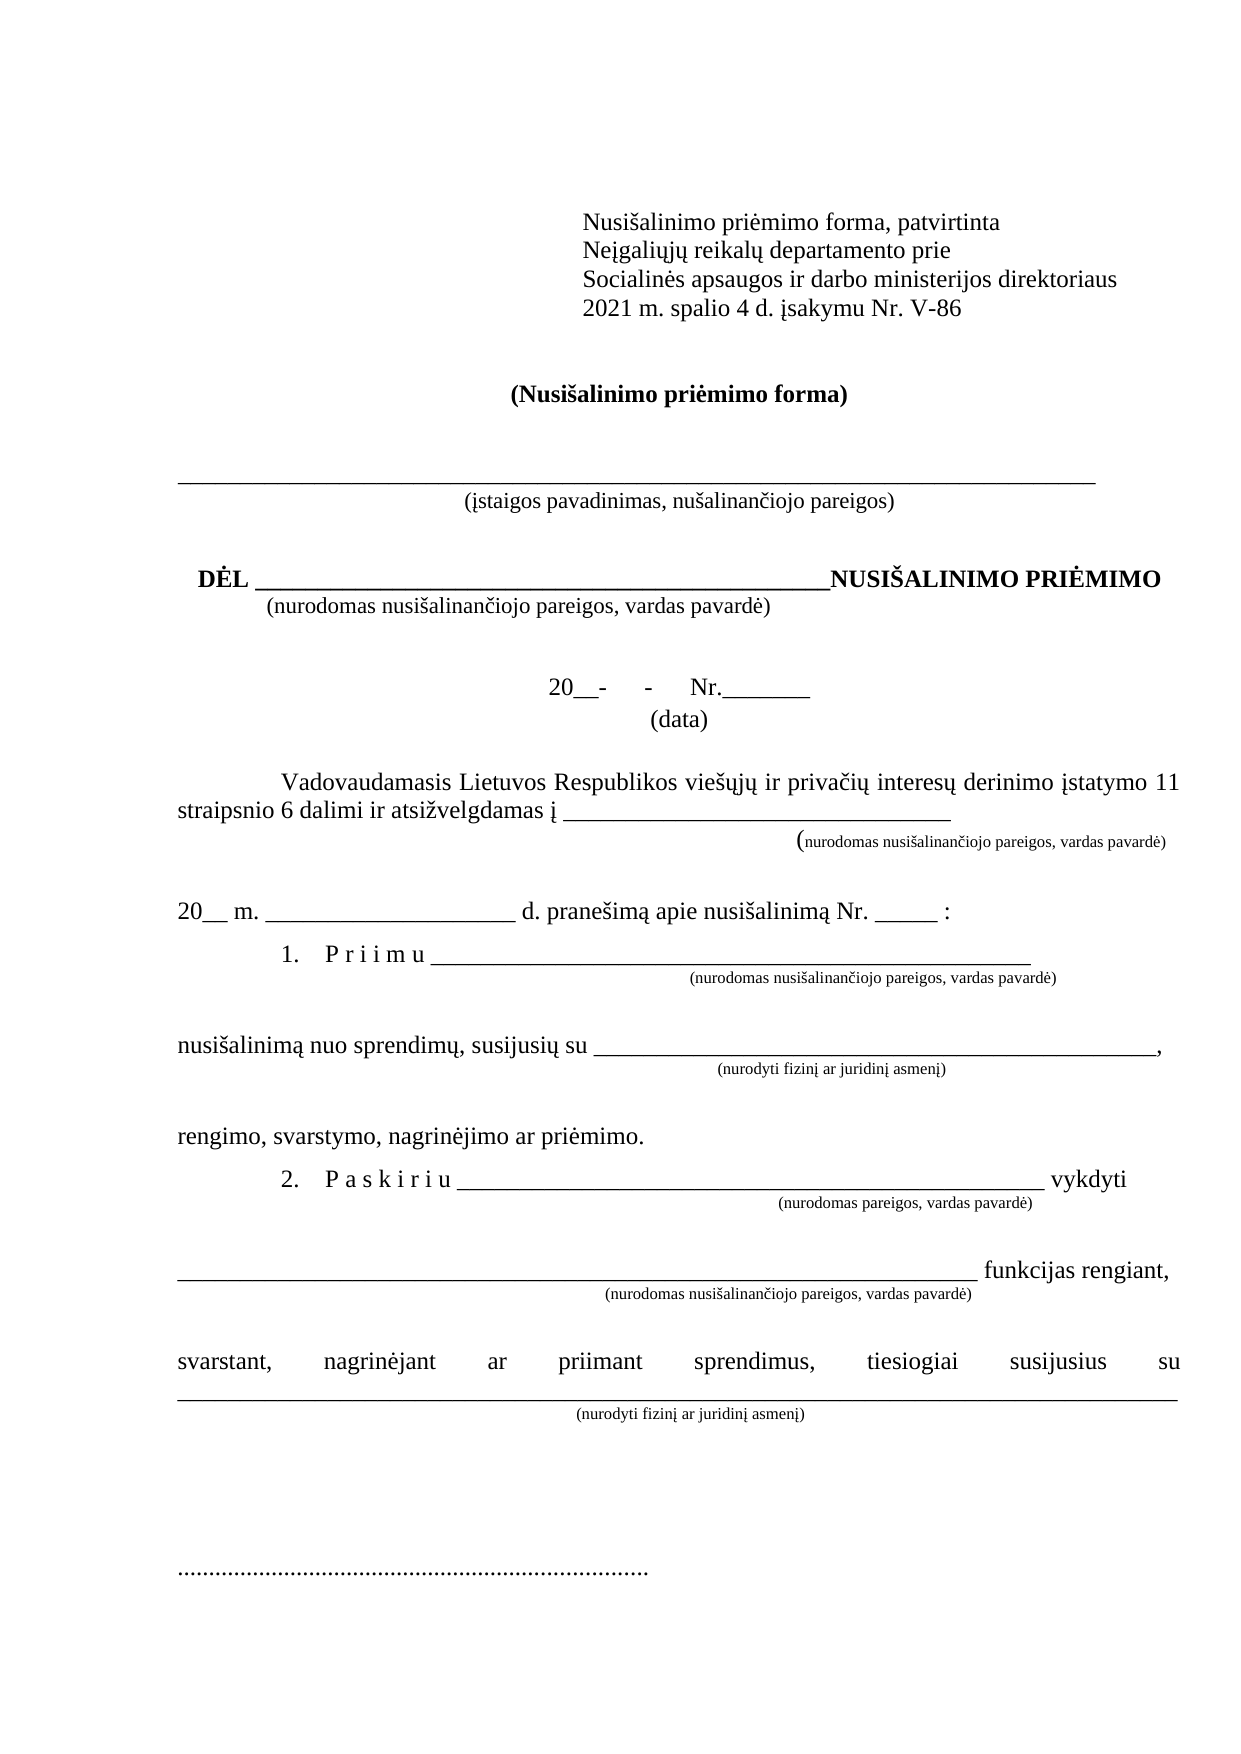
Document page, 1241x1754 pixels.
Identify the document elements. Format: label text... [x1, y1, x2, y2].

text (data) [177, 702, 1181, 734]
text svarstant, nagrinėjant ar priimant sprendimus, tiesiogiai susijusius su ________________________________________________________________________________ [177, 1346, 1181, 1404]
text Socialinės apsaugos ir darbo ministerijos direktoriaus [580, 264, 1181, 293]
text (nurodomas nusišalinančiojo pareigos, vardas pavardė) [350, 968, 1181, 987]
text (nurodomas pareigos, vardas pavardė) [350, 1193, 1181, 1212]
text ________________________________________________________________ funkcijas rengiant, [177, 1255, 1181, 1284]
text (nurodomas nusišalinančiojo pareigos, vardas pavardė) [178, 824, 1181, 853]
text Nusišalinimo priėmimo forma, patvirtinta [580, 207, 1181, 235]
text 2. P a s k i r i u _______________________________________________ vykdyti [177, 1164, 1181, 1193]
text (nurodyti fizinį ar juridinį asmenį) [177, 1059, 1181, 1078]
text rengimo, svarstymo, nagrinėjimo ar priėmimo. [177, 1121, 1181, 1150]
text (nurodomas nusišalinančiojo pareigos, vardas pavardė) [178, 592, 1181, 619]
text (įstaigos pavadinimas, nušalinančiojo pareigos) [178, 487, 1181, 513]
text DĖL ______________________________________________NUSIŠALINIMO PRIĖMIMO [178, 564, 1181, 592]
text Vadovaudamasis Lietuvos Respublikos viešųjų ir privačių interesų derinimo įstatymo 11 straipsnio 6 dalimi ir atsižvelgdamas į _______________________________ [177, 767, 1181, 824]
text (Nusišalinimo priėmimo forma) [177, 379, 1181, 408]
text nusišalinimą nuo sprendimų, susijusių su _____________________________________________, [177, 1030, 1181, 1059]
text (nurodyti fizinį ar juridinį asmenį) [177, 1404, 1181, 1423]
text 2021 m. spalio 4 d. įsakymu Nr. V-86 [580, 293, 1181, 322]
text 1. P r i i m u ________________________________________________ [177, 939, 1181, 968]
text __________________________________________________________________________ [178, 458, 1181, 487]
text 20__ m. ____________________ d. pranešimą apie nusišalinimą Nr. _____ : [177, 896, 1181, 925]
text (nurodomas nusišalinančiojo pareigos, vardas pavardė) [350, 1284, 1181, 1303]
text 20__- - Nr._______ [177, 669, 1181, 702]
text Neįgaliųjų reikalų departamento prie [580, 235, 1181, 264]
